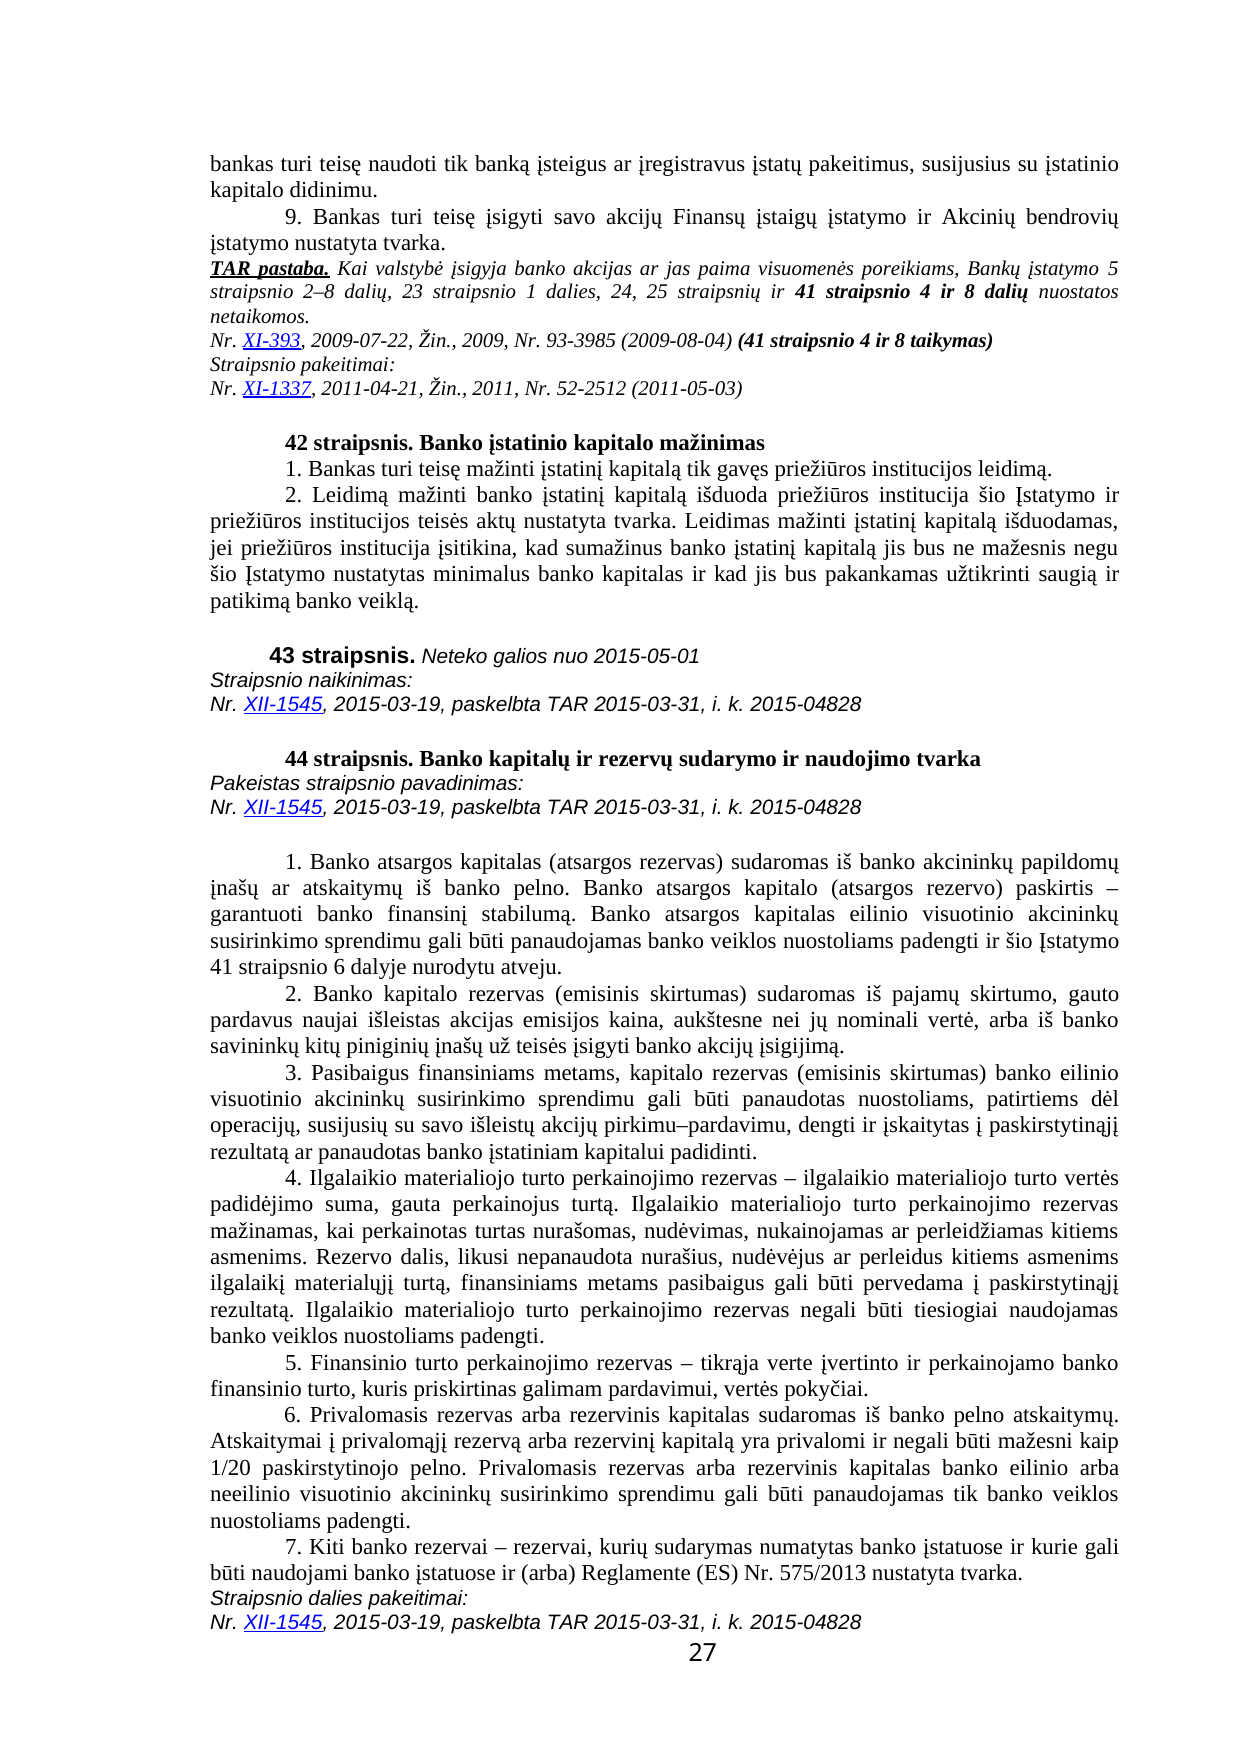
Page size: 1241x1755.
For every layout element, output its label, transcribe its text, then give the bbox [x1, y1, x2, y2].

text 2. Leidimą mažinti banko įstatinį kapitalą išduoda priežiūros institucija šio Įstatymo ir priežiūros institucijos teisės aktų nustatyta tvarka. Leidimas mažinti įstatinį kapitalą išduodamas, jei priežiūros institucija įsitikina, kad sumažinus banko įstatinį kapitalą jis bus ne mažesnis negu šio Įstatymo nustatytas minimalus banko kapitalas ir kad jis bus pakankamas užtikrinti saugią ir patikimą banko veiklą. [210, 481, 1120, 613]
text 1. Bankas turi teisę mažinti įstatinį kapitalą tik gavęs priežiūros institucijos leidimą. [210, 455, 1120, 481]
text 42 straipsnis. Banko įstatinio kapitalo mažinimas [210, 428, 1120, 455]
text Straipsnio naikinimas: [210, 668, 1120, 692]
text Nr. XII-1545, 2015-03-19, paskelbta TAR 2015-03-31, i. k. 2015-04828 [210, 1610, 1120, 1634]
text Nr. XI-1337, 2011-04-21, Žin., 2011, Nr. 52-2512 (2011-05-03) [210, 376, 1120, 400]
text 9. Bankas turi teisę įsigyti savo akcijų Finansų įstaigų įstatymo ir Akcinių bendrovių įstatymo nustatyta tvarka. [210, 203, 1120, 255]
text TAR pastaba. Kai valstybė įsigyja banko akcijas ar jas paima visuomenės poreikiams, Bankų įstatymo 5 straipsnio 2–8 dalių, 23 straipsnio 1 dalies, 24, 25 straipsnių ir 41 straipsnio 4 ir 8 dalių nuostatos netaikomos. [210, 255, 1120, 328]
text 44 straipsnis. Banko kapitalų ir rezervų sudarymo ir naudojimo tvarka [210, 745, 1120, 771]
text 6. Privalomasis rezervas arba rezervinis kapitalas sudaromas iš banko pelno atskaitymų. Atskaitymai į privalomąjį rezervą arba rezervinį kapitalą yra privalomi ir negali būti mažesni kaip 1/20 paskirstytinojo pelno. Privalomasis rezervas arba rezervinis kapitalas banko eilinio arba neeilinio visuotinio akcininkų susirinkimo sprendimu gali būti panaudojamas tik banko veiklos nuostoliams padengti. [210, 1401, 1120, 1533]
text Nr. XI-393, 2009-07-22, Žin., 2009, Nr. 93-3985 (2009-08-04) (41 straipsnio 4 ir 8 taikymas) [210, 328, 1120, 352]
text 4. Ilgalaikio materialiojo turto perkainojimo rezervas – ilgalaikio materialiojo turto vertės padidėjimo suma, gauta perkainojus turtą. Ilgalaikio materialiojo turto perkainojimo rezervas mažinamas, kai perkainotas turtas nurašomas, nudėvimas, nukainojamas ar perleidžiamas kitiems asmenims. Rezervo dalis, likusi nepanaudota nurašius, nudėvėjus ar perleidus kitiems asmenims ilgalaikį materialųjį turtą, finansiniams metams pasibaigus gali būti pervedama į paskirstytinąjį rezultatą. Ilgalaikio materialiojo turto perkainojimo rezervas negali būti tiesiogiai naudojamas banko veiklos nuostoliams padengti. [210, 1164, 1120, 1348]
text Straipsnio pakeitimai: [210, 352, 1120, 376]
text 7. Kiti banko rezervai – rezervai, kurių sudarymas numatytas banko įstatuose ir kurie gali būti naudojami banko įstatuose ir (arba) Reglamente (ES) Nr. 575/2013 nustatyta tvarka. [210, 1533, 1120, 1586]
text Nr. XII-1545, 2015-03-19, paskelbta TAR 2015-03-31, i. k. 2015-04828 [210, 692, 1120, 716]
text 2. Banko kapitalo rezervas (emisinis skirtumas) sudaromas iš pajamų skirtumo, gauto pardavus naujai išleistas akcijas emisijos kaina, aukštesne nei jų nominali vertė, arba iš banko savininkų kitų piniginių įnašų už teisės įsigyti banko akcijų įsigijimą. [210, 979, 1120, 1059]
text 3. Pasibaigus finansiniams metams, kapitalo rezervas (emisinis skirtumas) banko eilinio visuotinio akcininkų susirinkimo sprendimu gali būti panaudotas nuostoliams, patirtiems dėl operacijų, susijusių su savo išleistų akcijų pirkimu–pardavimu, dengti ir įskaitytas į paskirstytinąjį rezultatą ar panaudotas banko įstatiniam kapitalui padidinti. [210, 1059, 1120, 1164]
text 43 straipsnis. Neteko galios nuo 2015-05-01 [210, 642, 1120, 668]
text bankas turi teisę naudoti tik banką įsteigus ar įregistravus įstatų pakeitimus, susijusius su įstatinio kapitalo didinimu. [210, 150, 1120, 203]
text Nr. XII-1545, 2015-03-19, paskelbta TAR 2015-03-31, i. k. 2015-04828 [210, 795, 1120, 819]
text Straipsnio dalies pakeitimai: [210, 1586, 1120, 1610]
text Pakeistas straipsnio pavadinimas: [210, 771, 1120, 795]
text 1. Banko atsargos kapitalas (atsargos rezervas) sudaromas iš banko akcininkų papildomų įnašų ar atskaitymų iš banko pelno. Banko atsargos kapitalo (atsargos rezervo) paskirtis – garantuoti banko finansinį stabilumą. Banko atsargos kapitalas eilinio visuotinio akcininkų susirinkimo sprendimu gali būti panaudojamas banko veiklos nuostoliams padengti ir šio Įstatymo 41 straipsnio 6 dalyje nurodytu atveju. [210, 848, 1120, 979]
text 5. Finansinio turto perkainojimo rezervas – tikrąja verte įvertinto ir perkainojamo banko finansinio turto, kuris priskirtinas galimam pardavimui, vertės pokyčiai. [210, 1348, 1120, 1401]
